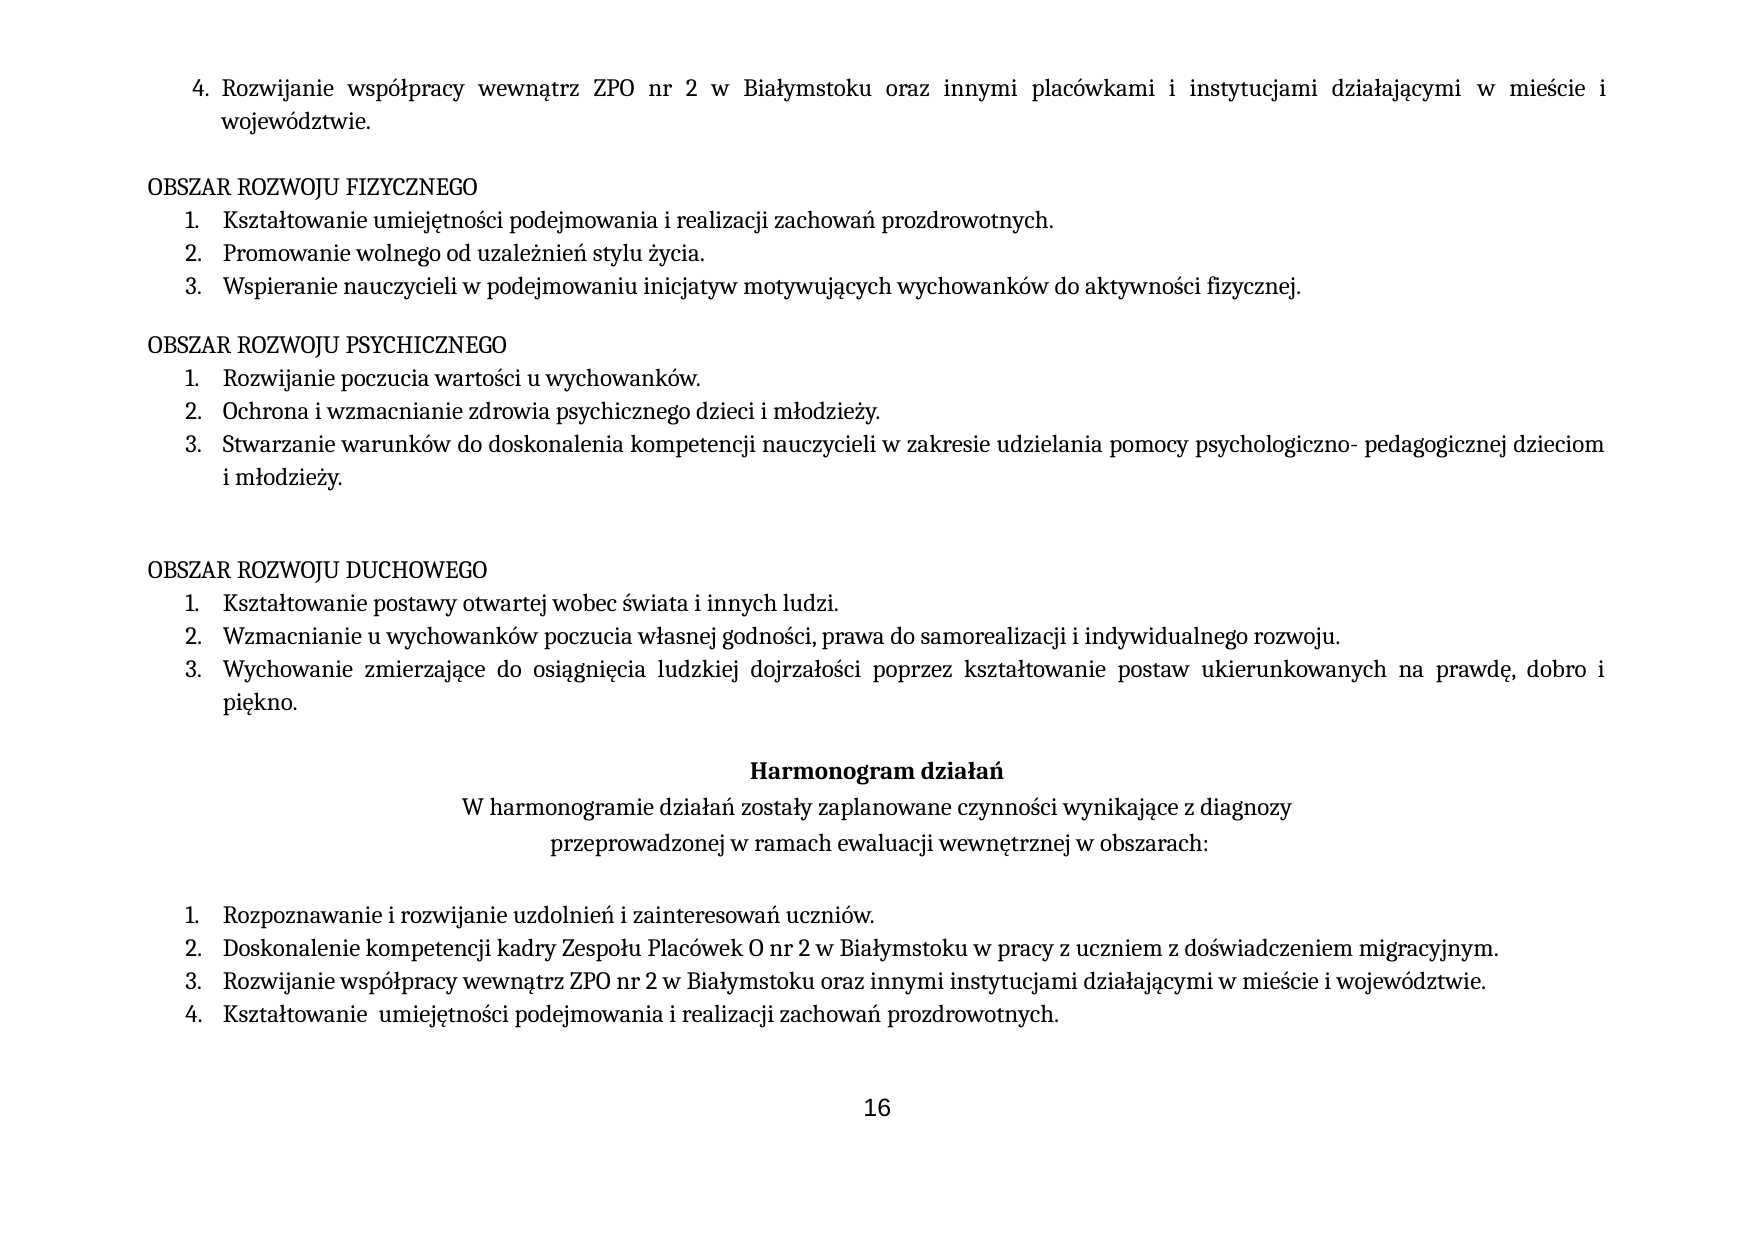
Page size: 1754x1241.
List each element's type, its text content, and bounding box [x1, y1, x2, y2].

text przeprowadzonej w ramach ewaluacji wewnętrznej w obszarach: [148, 829, 1606, 857]
list Kształtowanie umiejętności podejmowania i realizacji zachowań prozdrowotnych. [185, 999, 1606, 1028]
list Wzmacnianie u wychowanków poczucia własnej godności, prawa do samorealizacji i indywidualnego rozwoju. [185, 622, 1606, 651]
list Doskonalenie kompetencji kadry Zespołu Placówek O nr 2 w Białymstoku w pracy z uczniem z doświadczeniem migracyjnym. [185, 933, 1606, 962]
list Rozpoznawanie i rozwijanie uzdolnień i zainteresowań uczniów. [185, 901, 1606, 929]
list Wspieranie nauczycieli w podejmowaniu inicjatyw motywujących wychowanków do aktywności fizycznej. [185, 272, 1606, 301]
text W harmonogramie działań zostały zaplanowane czynności wynikające z diagnozy [148, 793, 1606, 821]
list Rozwijanie poczucia wartości u wychowanków. [185, 364, 1606, 393]
list Rozwijanie współpracy wewnątrz ZPO nr 2 w Białymstoku oraz innymi placówkami i instytucjami działającymi w mieście i województwie. [192, 74, 1606, 136]
list Promowanie wolnego od uzależnień stylu życia. [185, 239, 1606, 268]
text OBSZAR ROZWOJU PSYCHICZNEGO [148, 331, 1606, 360]
list Wychowanie zmierzające do osiągnięcia ludzkiej dojrzałości poprzez kształtowanie postaw ukierunkowanych na prawdę, dobro i piękno. [185, 655, 1606, 717]
list Rozwijanie współpracy wewnątrz ZPO nr 2 w Białymstoku oraz innymi instytucjami działającymi w mieście i województwie. [185, 967, 1606, 995]
text OBSZAR ROZWOJU FIZYCZNEGO [148, 173, 1606, 202]
text Harmonogram działań [148, 757, 1606, 786]
list Kształtowanie postawy otwartej wobec świata i innych ludzi. [185, 589, 1606, 617]
text OBSZAR ROZWOJU DUCHOWEGO [148, 556, 1606, 584]
list Ochrona i wzmacnianie zdrowia psychicznego dzieci i młodzieży. [185, 397, 1606, 426]
list Kształtowanie umiejętności podejmowania i realizacji zachowań prozdrowotnych. [185, 206, 1606, 234]
list Stwarzanie warunków do doskonalenia kompetencji nauczycieli w zakresie udzielania pomocy psychologiczno- pedagogicznej dzieciom i młodzieży. [185, 430, 1606, 492]
